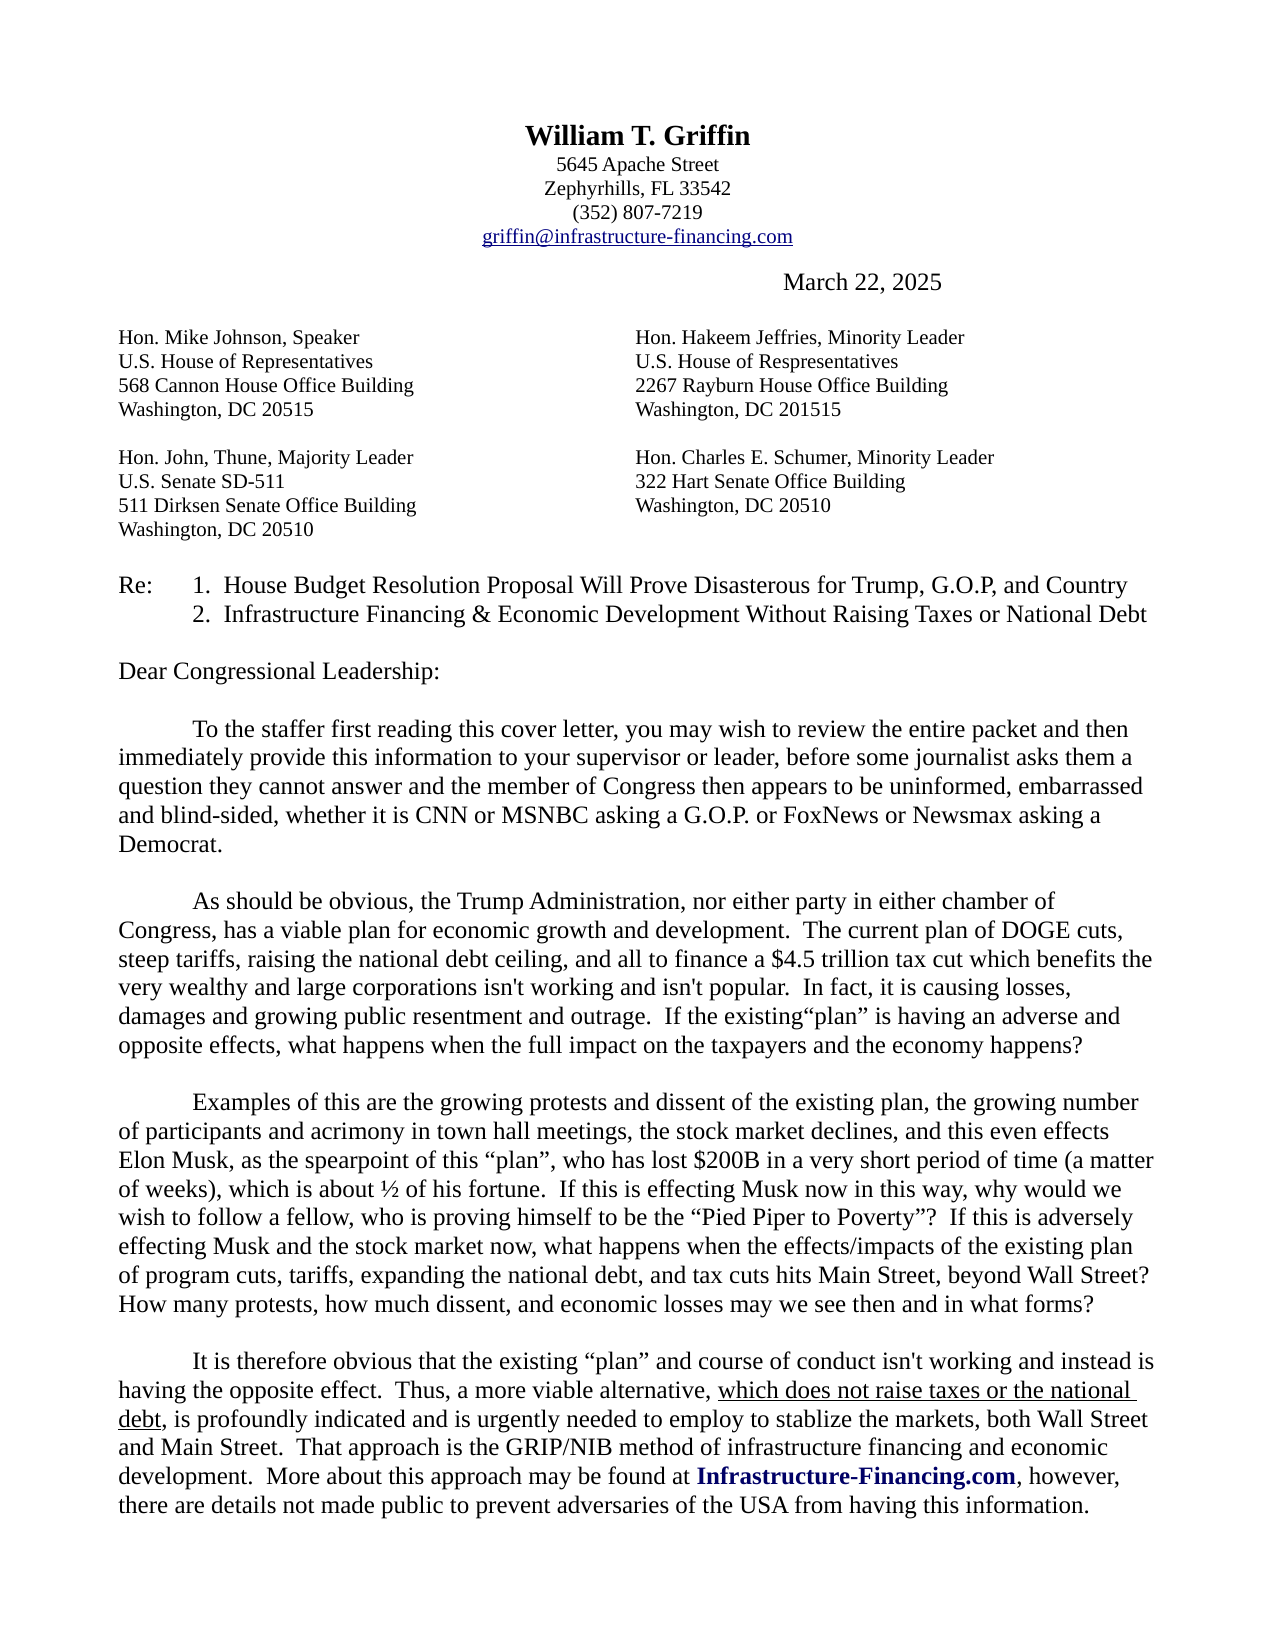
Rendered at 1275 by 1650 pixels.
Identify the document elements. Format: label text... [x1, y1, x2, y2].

text (352) 807-7219 [118, 200, 1157, 224]
text 511 Dirksen Senate Office Building Washington, DC 20510 [118, 493, 1157, 517]
text Hon. Mike Johnson, Speaker Hon. Hakeem Jeffries, Minority Leader [118, 324, 1157, 349]
text Dear Congressional Leadership: [118, 656, 1157, 685]
text To the staffer first reading this cover letter, you may wish to review the entire packet and then immediately provide this information to your supervisor or leader, before some journalist asks them a question they cannot answer and the member of Congress then appears to be uninformed, embarrassed and blind-sided, whether it is CNN or MSNBC asking a G.O.P. or FoxNews or Newsmax asking a Democrat. [118, 714, 1157, 857]
text Re: 1. House Budget Resolution Proposal Will Prove Disasterous for Trump, G.O.P, and Country [118, 570, 1157, 599]
text 2. Infrastructure Financing & Economic Development Without Raising Taxes or National Debt [118, 599, 1157, 627]
text Washington, DC 20515 Washington, DC 201515 [118, 397, 1157, 421]
text griffin@infrastructure-financing.com [118, 224, 1157, 248]
text Hon. John, Thune, Majority Leader Hon. Charles E. Schumer, Minority Leader [118, 445, 1157, 469]
text It is therefore obvious that the existing “plan” and course of conduct isn't working and instead is having the opposite effect. Thus, a more viable alternative, which does not raise taxes or the national debt, is profoundly indicated and is urgently needed to employ to stablize the markets, both Wall Street and Main Street. That approach is the GRIP/NIB method of infrastructure financing and economic development. More about this approach may be found at Infrastructure-Financing.com, however, there are details not made public to prevent adversaries of the USA from having this information. [118, 1346, 1157, 1519]
text U.S. House of Representatives U.S. House of Respresentatives [118, 349, 1157, 373]
text 568 Cannon House Office Building 2267 Rayburn House Office Building [118, 373, 1157, 397]
text March 22, 2025 [118, 267, 1157, 296]
text As should be obvious, the Trump Administration, nor either party in either chamber of Congress, has a viable plan for economic growth and development. The current plan of DOGE cuts, steep tariffs, raising the national debt ceiling, and all to finance a $4.5 trillion tax cut which benefits the very wealthy and large corporations isn't working and isn't popular. In fact, it is causing losses, damages and growing public resentment and outrage. If the existing“plan” is having an adverse and opposite effects, what happens when the full impact on the taxpayers and the economy happens? [118, 886, 1157, 1059]
text U.S. Senate SD-511 322 Hart Senate Office Building [118, 469, 1157, 493]
text Zephyrhills, FL 33542 [118, 176, 1157, 200]
text Examples of this are the growing protests and dissent of the existing plan, the growing number of participants and acrimony in town hall meetings, the stock market declines, and this even effects Elon Musk, as the spearpoint of this “plan”, who has lost $200B in a very short period of time (a matter of weeks), which is about ½ of his fortune. If this is effecting Musk now in this way, why would we wish to follow a fellow, who is proving himself to be the “Pied Piper to Poverty”? If this is adversely effecting Musk and the stock market now, what happens when the effects/impacts of the existing plan of program cuts, tariffs, expanding the national debt, and tax cuts hits Main Street, beyond Wall Street? How many protests, how much dissent, and economic losses may we see then and in what forms? [118, 1087, 1157, 1317]
text Washington, DC 20510 [118, 517, 1157, 541]
text William T. Griffin [118, 118, 1157, 152]
text 5645 Apache Street [118, 152, 1157, 176]
